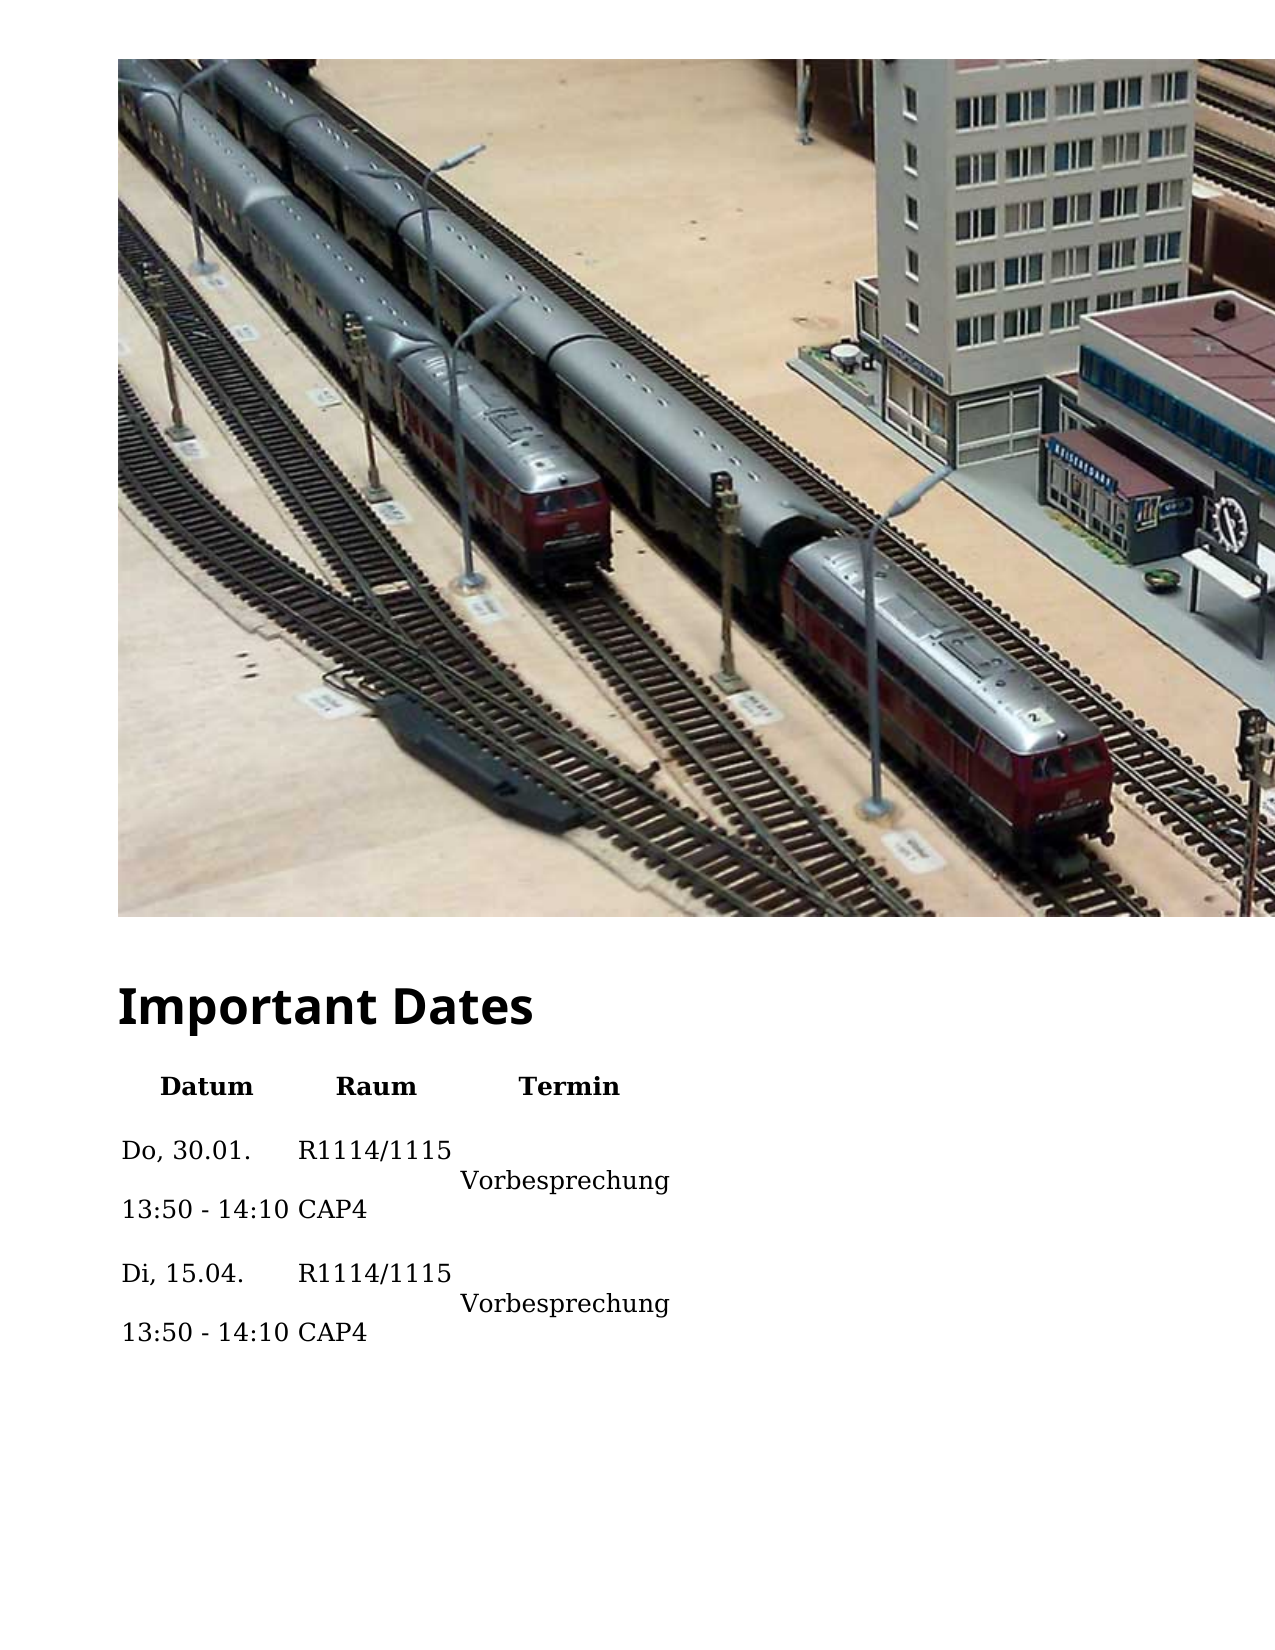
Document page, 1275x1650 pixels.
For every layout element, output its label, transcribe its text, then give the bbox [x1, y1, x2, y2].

table_cell Do, 30.01. 13:50 - 14:10 [118, 1134, 295, 1257]
table_cell R1114/1115 CAP4 [295, 1134, 457, 1257]
table_cell Vorbesprechung [458, 1134, 681, 1257]
table_header Termin [458, 1069, 681, 1134]
table_cell R1114/1115 CAP4 [295, 1257, 457, 1380]
table_cell Vorbesprechung [458, 1257, 681, 1380]
subtitle Important Dates [118, 971, 1216, 1039]
picture [118, 59, 1275, 917]
table_header Datum [118, 1069, 295, 1134]
table_cell Di, 15.04. 13:50 - 14:10 [118, 1257, 295, 1380]
table_header Raum [295, 1069, 457, 1134]
